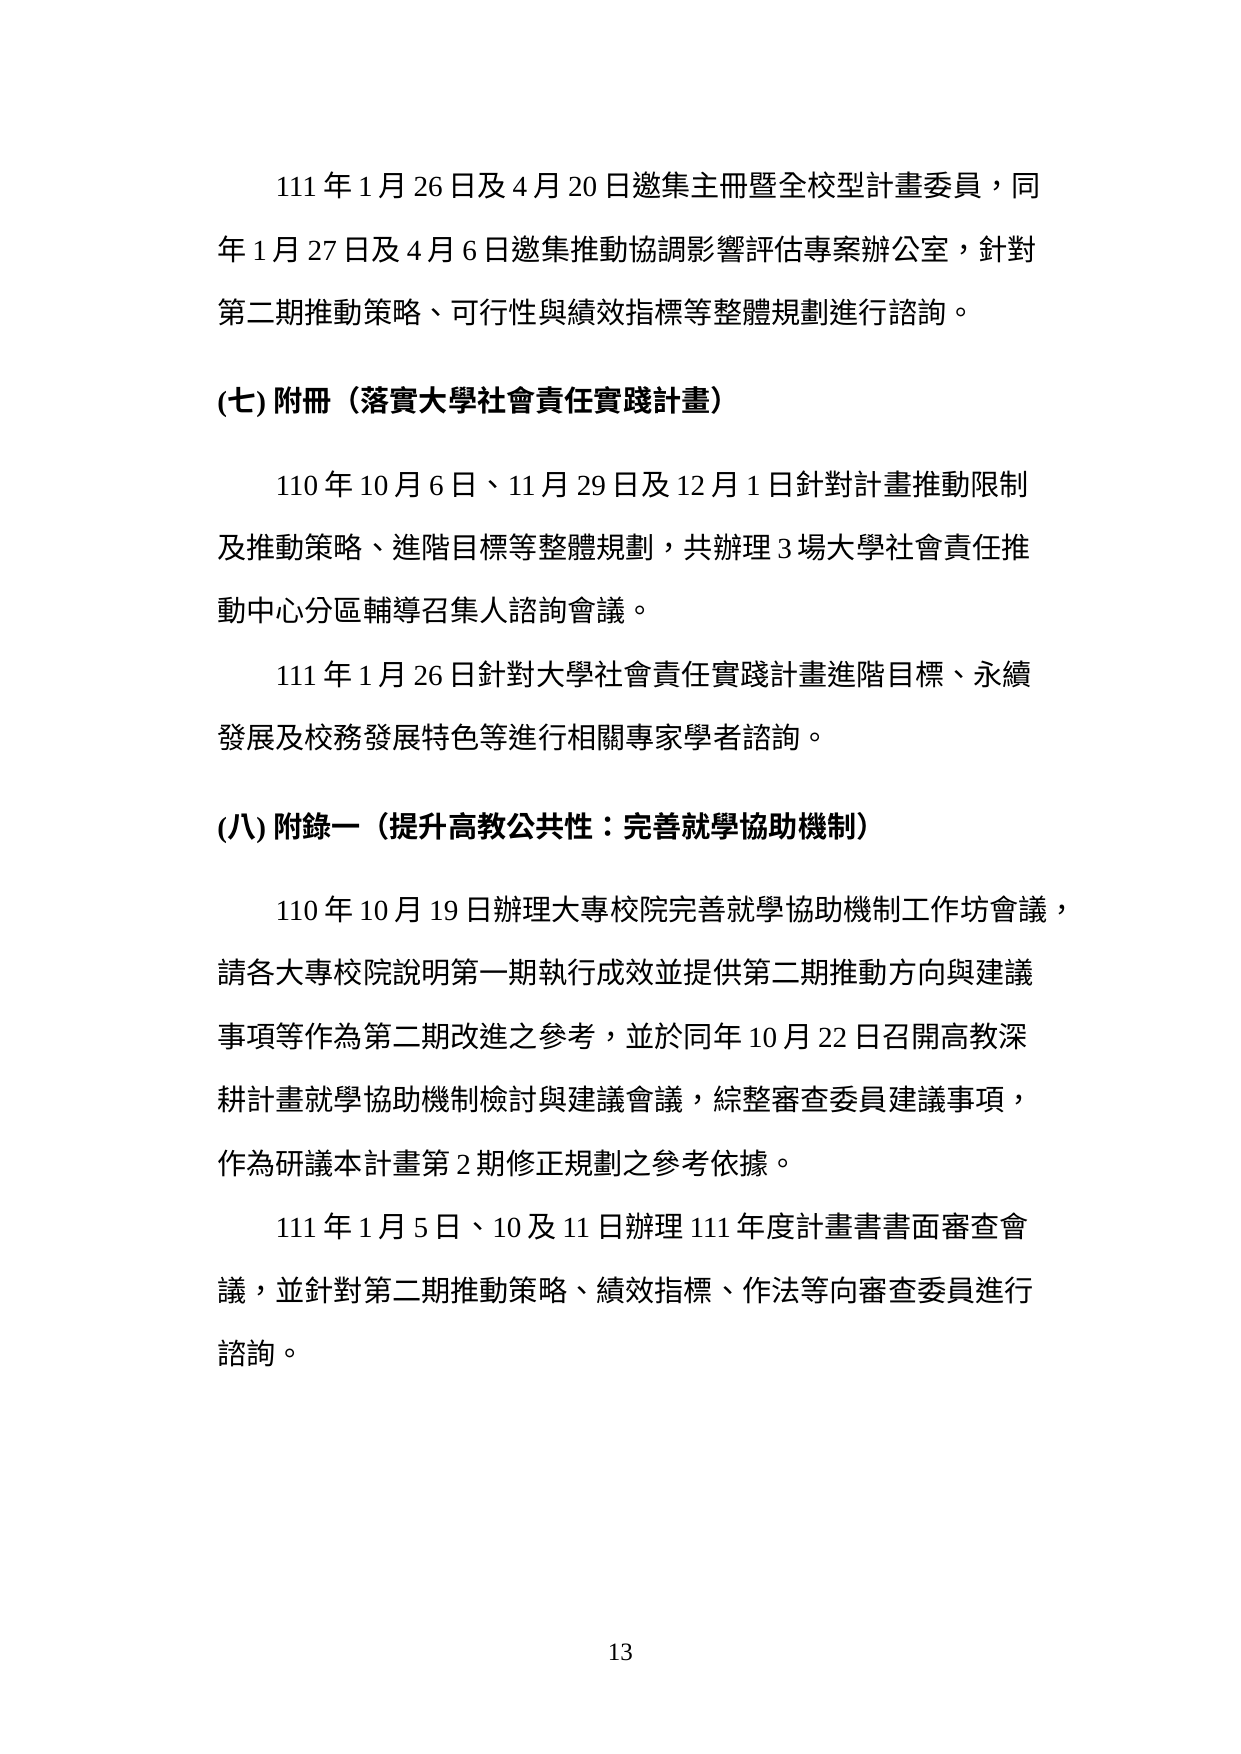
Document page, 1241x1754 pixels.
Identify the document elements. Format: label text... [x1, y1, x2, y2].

text 111年1月5日、10及11日辦理111年度計畫書書面審查會議，並針對第二期推動策略、績效指標、作法等向審查委員進行諮詢。 [217, 1204, 1053, 1373]
subtitle 附冊（落實大學社會責任實踐計畫） [217, 378, 1053, 420]
text 111年1月26日及4月20日邀集主冊暨全校型計畫委員，同年1月27日及4月6日邀集推動協調影響評估專案辦公室，針對第二期推動策略、可行性與績效指標等整體規劃進行諮詢。 [217, 163, 1053, 332]
text 111年1月26日針對大學社會責任實踐計畫進階目標、永續發展及校務發展特色等進行相關專家學者諮詢。 [217, 651, 1053, 757]
text 110年10月19日辦理大專校院完善就學協助機制工作坊會議，請各大專校院說明第一期執行成效並提供第二期推動方向與建議事項等作為第二期改進之參考，並於同年10月22日召開高教深耕計畫就學協助機制檢討與建議會議，綜整審查委員建議事項，作為研議本計畫第2期修正規劃之參考依據。 [217, 887, 1053, 1183]
text 110年10月6日、11月29日及12月1日針對計畫推動限制及推動策略、進階目標等整體規劃，共辦理3場大學社會責任推動中心分區輔導召集人諮詢會議。 [217, 461, 1053, 630]
subtitle 附錄一（提升高教公共性：完善就學協助機制） [217, 803, 1053, 846]
